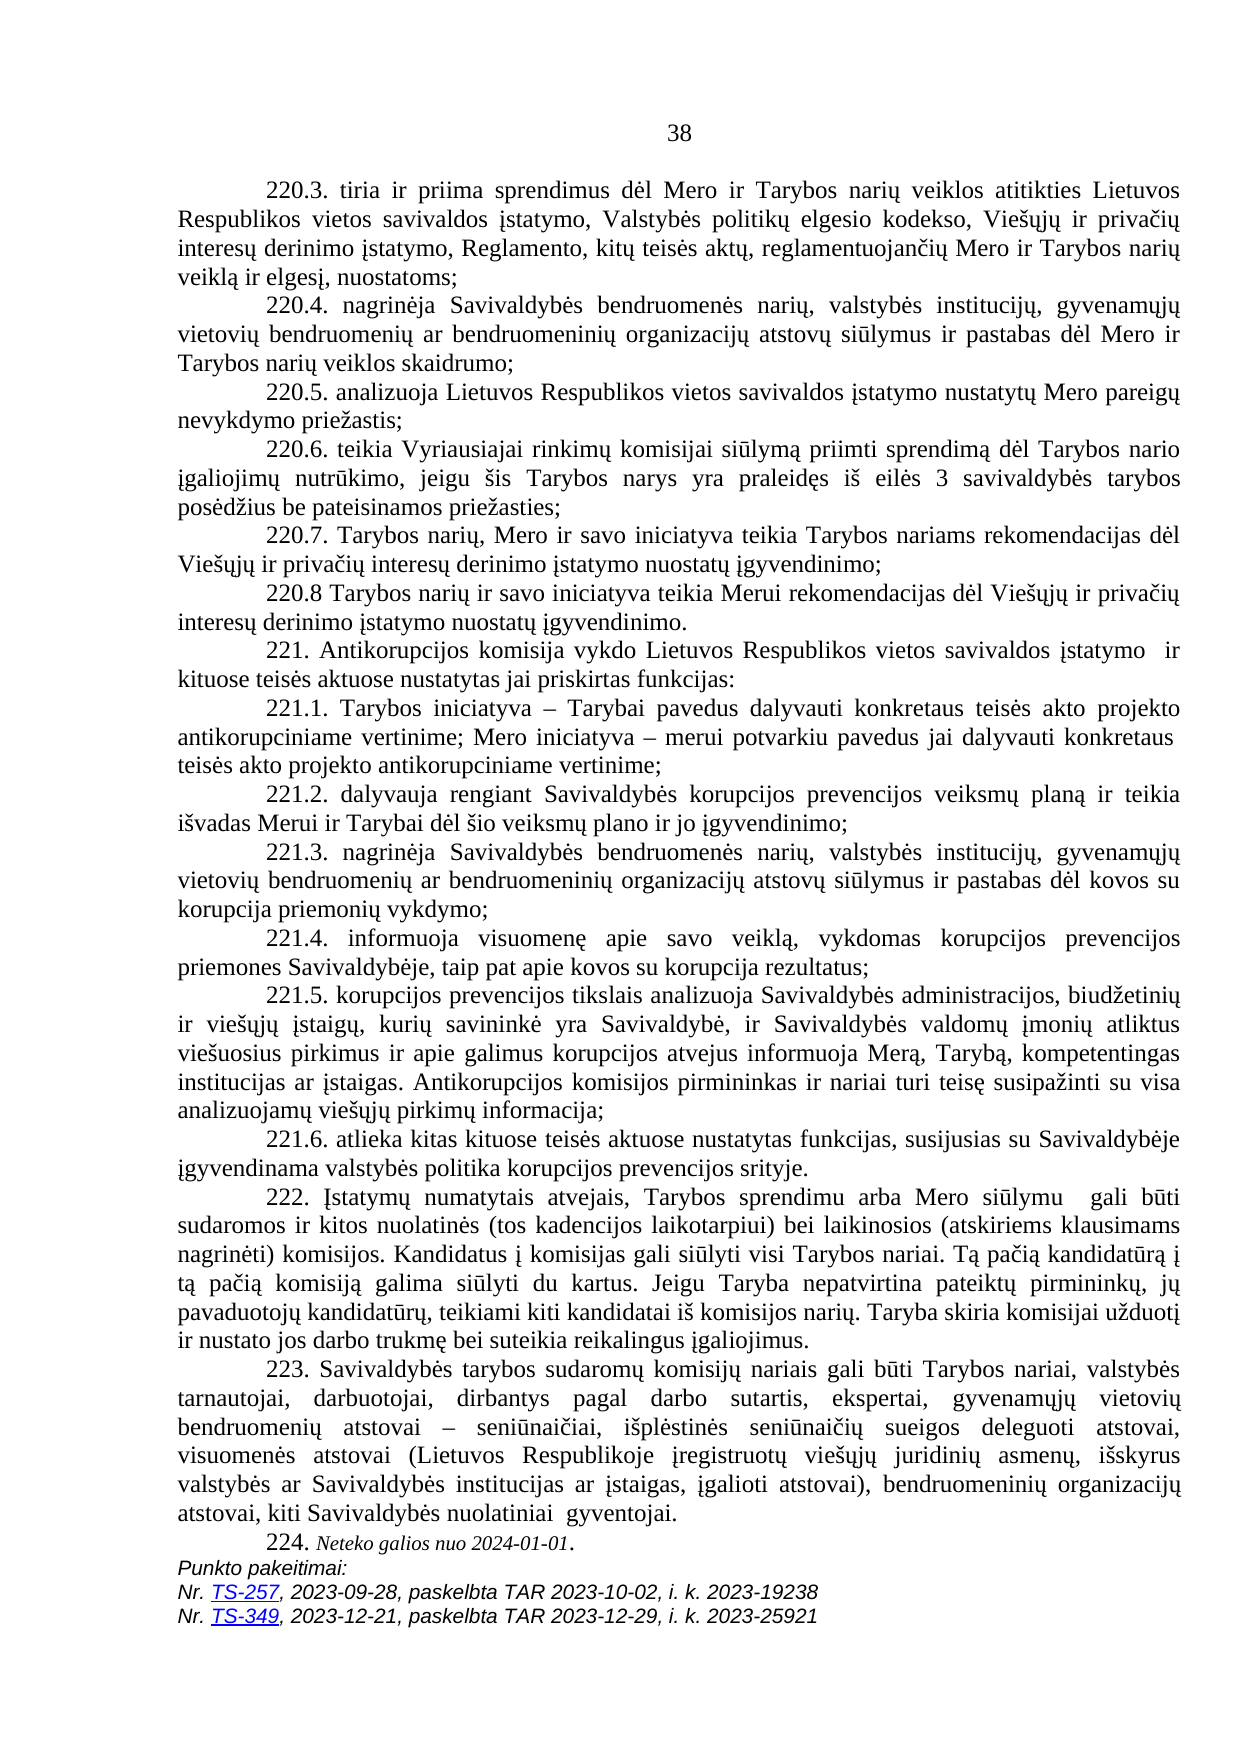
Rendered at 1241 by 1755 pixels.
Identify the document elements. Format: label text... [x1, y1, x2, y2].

text Nr. TS-349, 2023-12-21, paskelbta TAR 2023-12-29, i. k. 2023-25921 [177, 1603, 1181, 1627]
text 220.6. teikia Vyriausiajai rinkimų komisijai siūlymą priimti sprendimą dėl Tarybos nario įgaliojimų nutrūkimo, jeigu šis Tarybos narys yra praleidęs iš eilės 3 savivaldybės tarybos posėdžius be pateisinamos priežasties; [177, 434, 1181, 521]
text 220.4. nagrinėja Savivaldybės bendruomenės narių, valstybės institucijų, gyvenamųjų vietovių bendruomenių ar bendruomeninių organizacijų atstovų siūlymus ir pastabas dėl Mero ir Tarybos narių veiklos skaidrumo; [177, 291, 1181, 377]
text 220.7. Tarybos narių, Mero ir savo iniciatyva teikia Tarybos nariams rekomendacijas dėl Viešųjų ir privačių interesų derinimo įstatymo nuostatų įgyvendinimo; [177, 521, 1181, 578]
text 222. Įstatymų numatytais atvejais, Tarybos sprendimu arba Mero siūlymu gali būti sudaromos ir kitos nuolatinės (tos kadencijos laikotarpiui) bei laikinosios (atskiriems klausimams nagrinėti) komisijos. Kandidatus į komisijas gali siūlyti visi Tarybos nariai. Tą pačią kandidatūrą į tą pačią komisiją galima siūlyti du kartus. Jeigu Taryba nepatvirtina pateiktų pirmininkų, jų pavaduotojų kandidatūrų, teikiami kiti kandidatai iš komisijos narių. Taryba skiria komisijai užduotį ir nustato jos darbo trukmę bei suteikia reikalingus įgaliojimus. [177, 1182, 1181, 1354]
text Punkto pakeitimai: [177, 1556, 1181, 1579]
text 221.4. informuoja visuomenę apie savo veiklą, vykdomas korupcijos prevencijos priemones Savivaldybėje, taip pat apie kovos su korupcija rezultatus; [177, 923, 1181, 981]
text 223. Savivaldybės tarybos sudaromų komisijų nariais gali būti Tarybos nariai, valstybės tarnautojai, darbuotojai, dirbantys pagal darbo sutartis, ekspertai, gyvenamųjų vietovių bendruomenių atstovai – seniūnaičiai, išplėstinės seniūnaičių sueigos deleguoti atstovai, visuomenės atstovai (Lietuvos Respublikoje įregistruotų viešųjų juridinių asmenų, išskyrus valstybės ar Savivaldybės institucijas ar įstaigas, įgalioti atstovai), bendruomeninių organizacijų atstovai, kiti Savivaldybės nuolatiniai gyventojai. [177, 1354, 1181, 1527]
text 221.6. atlieka kitas kituose teisės aktuose nustatytas funkcijas, susijusias su Savivaldybėje įgyvendinama valstybės politika korupcijos prevencijos srityje. [177, 1124, 1181, 1182]
text 220.3. tiria ir priima sprendimus dėl Mero ir Tarybos narių veiklos atitikties Lietuvos Respublikos vietos savivaldos įstatymo, Valstybės politikų elgesio kodekso, Viešųjų ir privačių interesų derinimo įstatymo, Reglamento, kitų teisės aktų, reglamentuojančių Mero ir Tarybos narių veiklą ir elgesį, nuostatoms; [177, 176, 1181, 291]
text 221.3. nagrinėja Savivaldybės bendruomenės narių, valstybės institucijų, gyvenamųjų vietovių bendruomenių ar bendruomeninių organizacijų atstovų siūlymus ir pastabas dėl kovos su korupcija priemonių vykdymo; [177, 837, 1181, 923]
text 221. Antikorupcijos komisija vykdo Lietuvos Respublikos vietos savivaldos įstatymo ir kituose teisės aktuose nustatytas jai priskirtas funkcijas: [177, 636, 1181, 693]
text 221.2. dalyvauja rengiant Savivaldybės korupcijos prevencijos veiksmų planą ir teikia išvadas Merui ir Tarybai dėl šio veiksmų plano ir jo įgyvendinimo; [177, 779, 1181, 837]
text 220.8 Tarybos narių ir savo iniciatyva teikia Merui rekomendacijas dėl Viešųjų ir privačių interesų derinimo įstatymo nuostatų įgyvendinimo. [177, 578, 1181, 636]
text 224. Neteko galios nuo 2024-01-01. [177, 1527, 1181, 1556]
text Nr. TS-257, 2023-09-28, paskelbta TAR 2023-10-02, i. k. 2023-19238 [177, 1579, 1181, 1603]
text 221.5. korupcijos prevencijos tikslais analizuoja Savivaldybės administracijos, biudžetinių ir viešųjų įstaigų, kurių savininkė yra Savivaldybė, ir Savivaldybės valdomų įmonių atliktus viešuosius pirkimus ir apie galimus korupcijos atvejus informuoja Merą, Tarybą, kompetentingas institucijas ar įstaigas. Antikorupcijos komisijos pirmininkas ir nariai turi teisę susipažinti su visa analizuojamų viešųjų pirkimų informacija; [177, 981, 1181, 1124]
text 220.5. analizuoja Lietuvos Respublikos vietos savivaldos įstatymo nustatytų Mero pareigų nevykdymo priežastis; [177, 377, 1181, 434]
text 221.1. Tarybos iniciatyva – Tarybai pavedus dalyvauti konkretaus teisės akto projekto antikorupciniame vertinime; Mero iniciatyva – merui potvarkiu pavedus jai dalyvauti konkretaus teisės akto projekto antikorupciniame vertinime; [177, 693, 1181, 779]
